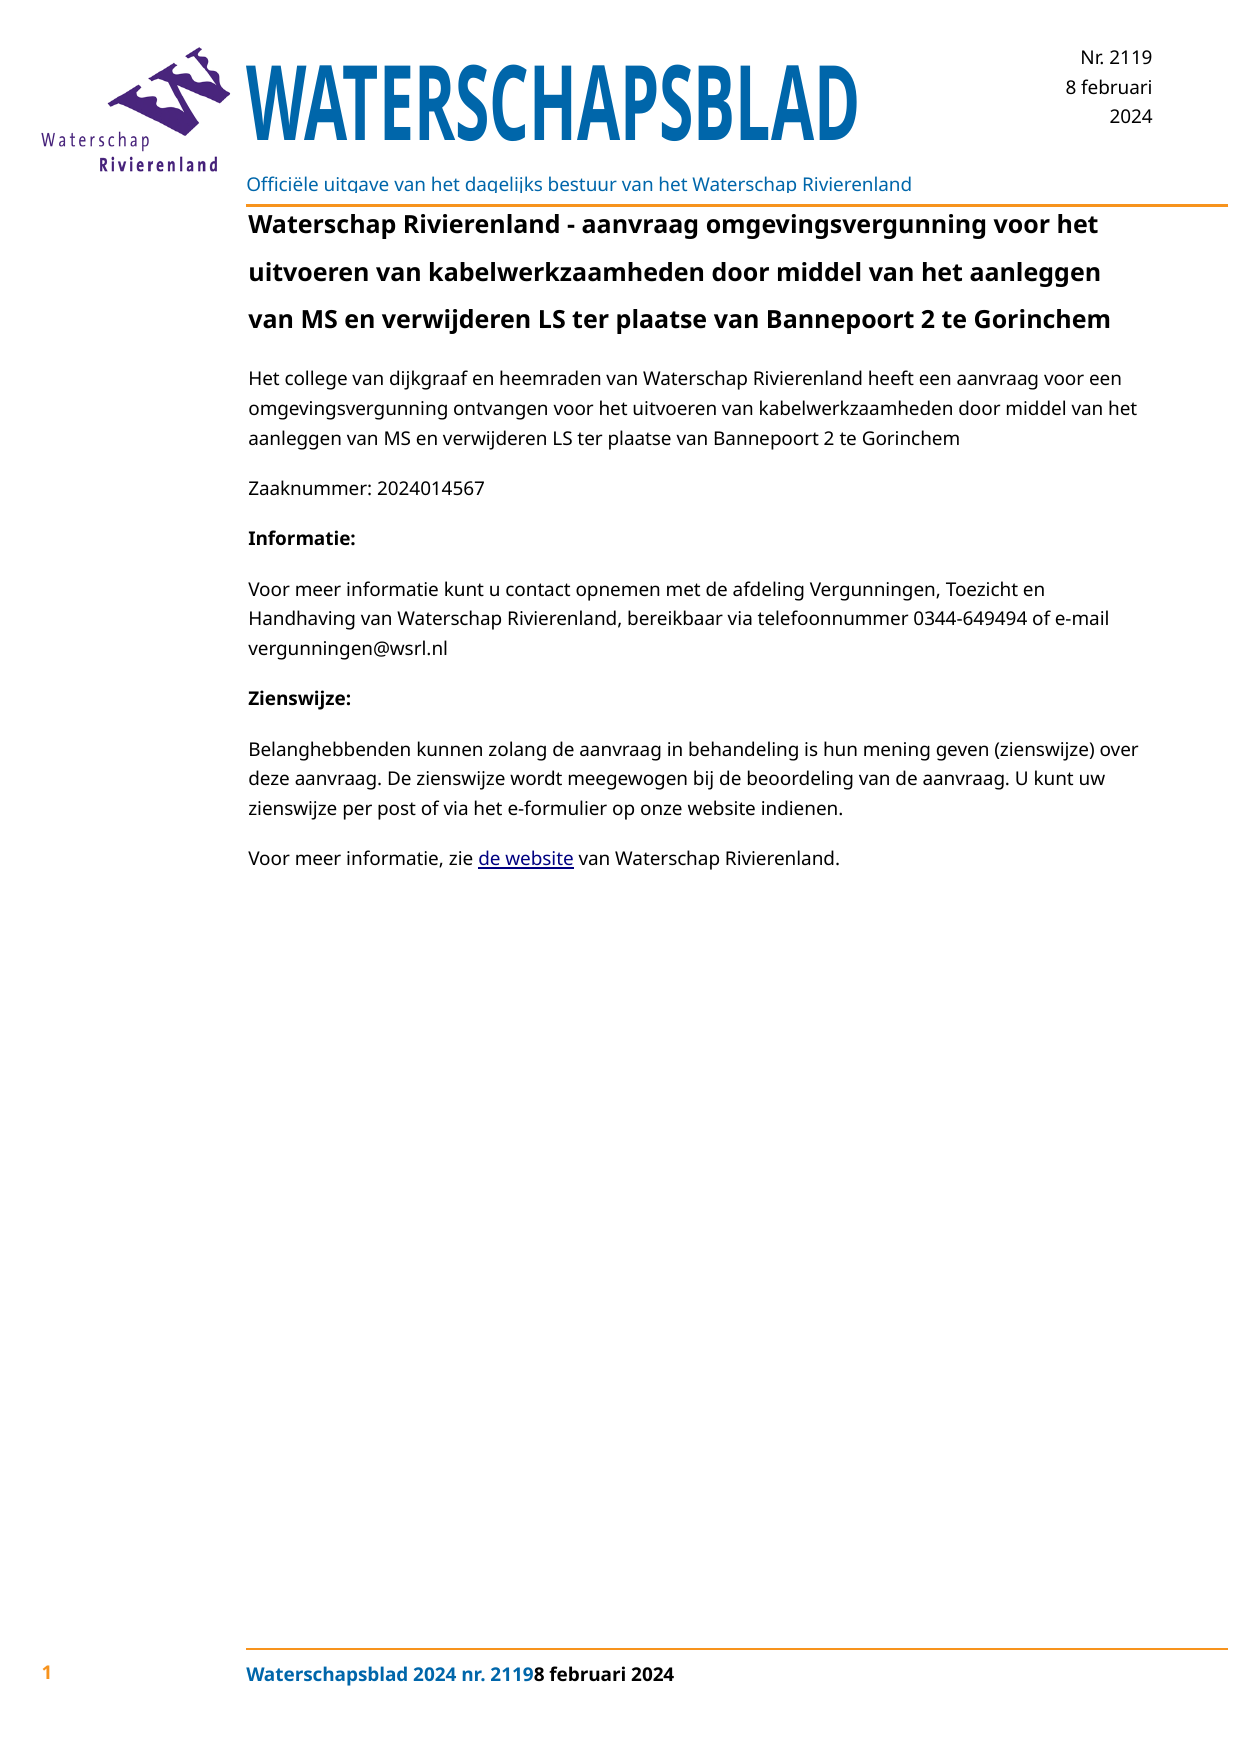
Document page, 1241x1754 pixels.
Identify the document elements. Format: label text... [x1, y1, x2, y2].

picture [41, 47, 231, 172]
text Het college van dijkgraaf en heemraden van Waterschap Rivierenland heeft een aanvraag voor een omgevingsvergunning ontvangen voor het uitvoeren van kabelwerkzaamheden door middel van het aanleggen van MS en verwijderen LS ter plaatse van Bannepoort 2 te Gorinchem [248, 366, 1152, 450]
text Informatie: [248, 526, 1152, 551]
text Zaaknummer: 2024014567 [248, 475, 1152, 501]
text Voor meer informatie, zie de website van Waterschap Rivierenland. [248, 846, 1152, 871]
text Belanghebbenden kunnen zolang de aanvraag in behandeling is hun mening geven (zienswijze) over deze aanvraag. De zienswijze wordt meegewogen bij de beoordeling van de aanvraag. U kunt uw zienswijze per post of via het e-formulier op onze website indienen. [248, 736, 1152, 821]
text Voor meer informatie kunt u contact opnemen met de afdeling Vergunningen, Toezicht en Handhaving van Waterschap Rivierenland, bereikbaar via telefoonnummer 0344-649494 of e-mail vergunningen@wsrl.nl [248, 576, 1152, 661]
text Zienswijze: [248, 686, 1152, 711]
text Waterschap Rivierenland - aanvraag omgevingsvergunning voor het uitvoeren van kabelwerkzaamheden door middel van het aanleggen van MS en verwijderen LS ter plaatse van Bannepoort 2 te Gorinchem [248, 207, 1152, 336]
